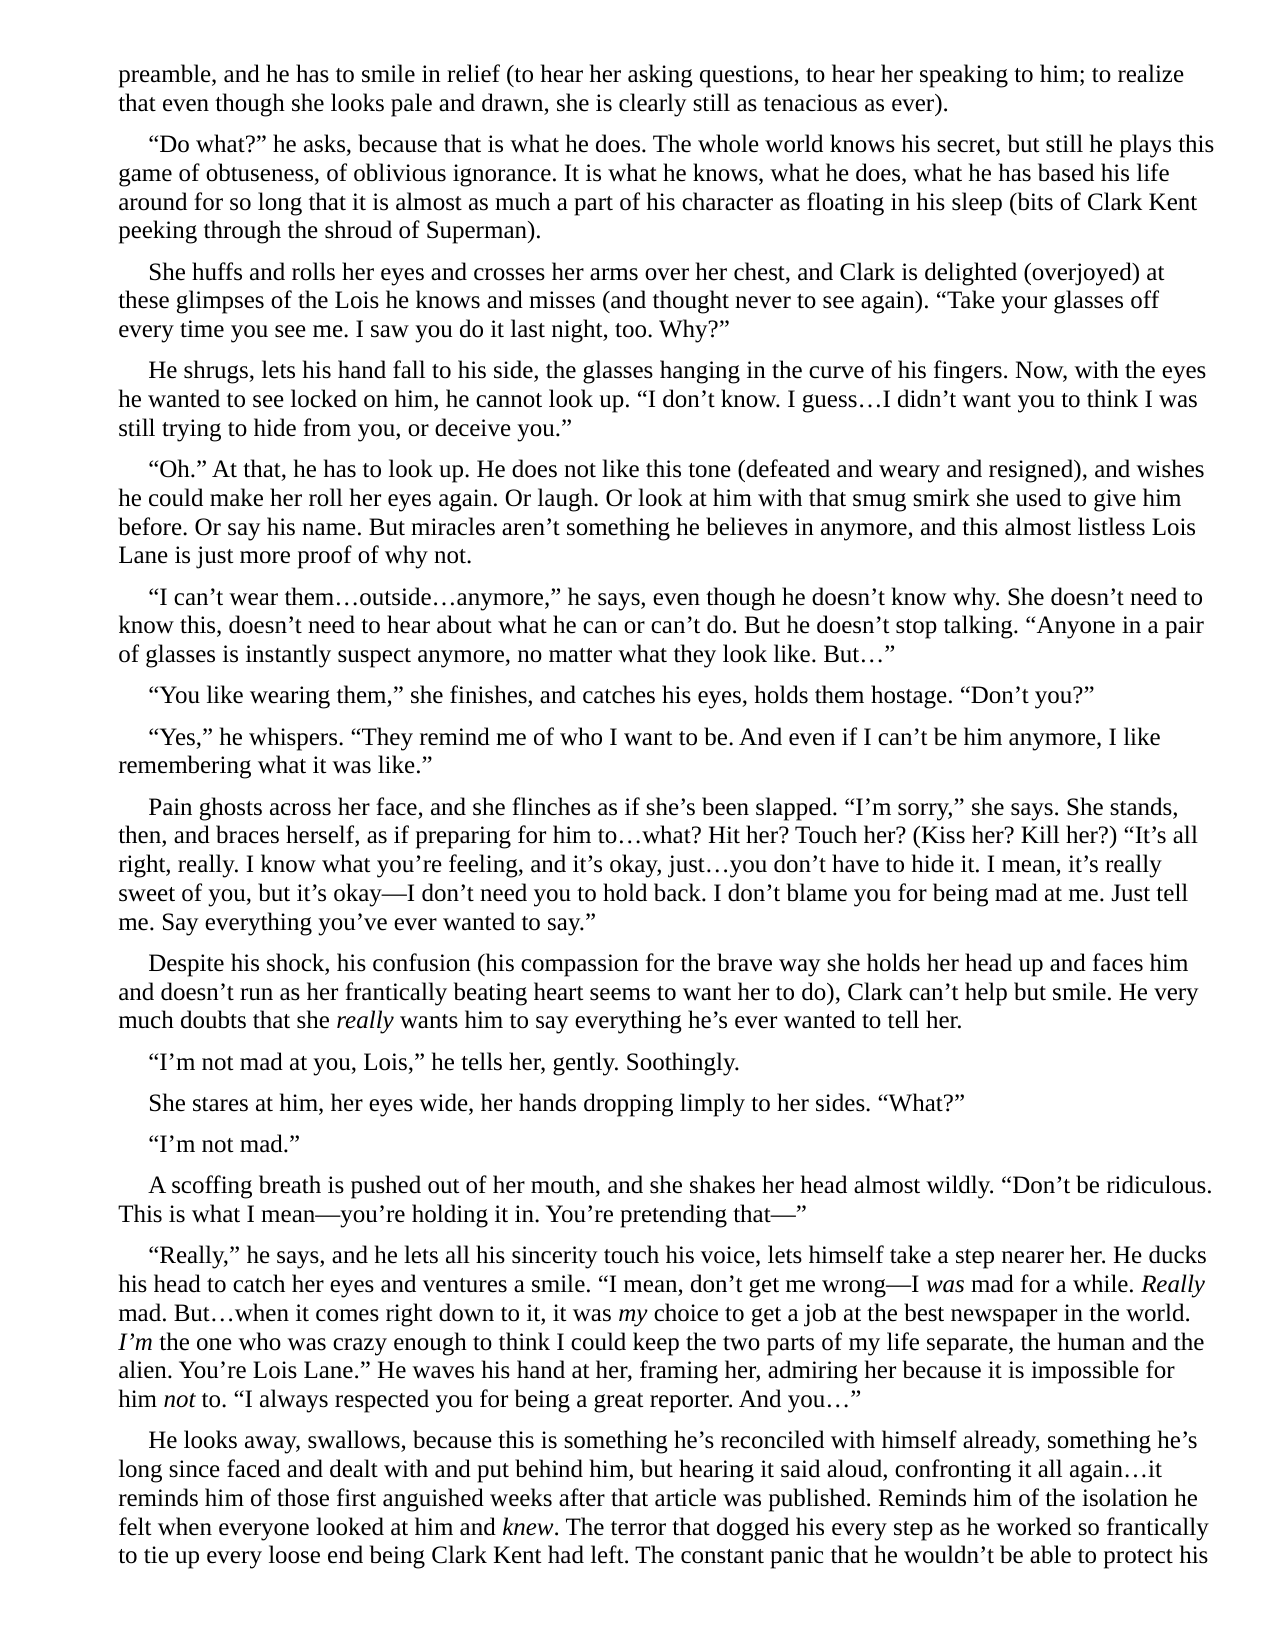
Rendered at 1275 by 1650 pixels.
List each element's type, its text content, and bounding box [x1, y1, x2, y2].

text He looks away, swallows, because this is something he’s reconciled with himself already, something he’s long since faced and dealt with and put behind him, but hearing it said aloud, confronting it all again…it reminds him of those first anguished weeks after that article was published. Reminds him of the isolation he felt when everyone looked at him and knew. The terror that dogged his every step as he worked so frantically to tie up every loose end being Clark Kent had left. The constant panic that he wouldn’t be able to protect his [118, 1425, 1216, 1569]
text “Yes,” he whispers. “They remind me of who I want to be. And even if I can’t be him anymore, I like remembering what it was like.” [118, 722, 1216, 779]
text She stares at him, her eyes wide, her hands dropping limply to her sides. “What?” [118, 1088, 1216, 1117]
text “Oh.” At that, he has to look up. He does not like this tone (defeated and weary and resigned), and wishes he could make her roll her eyes again. Or laugh. Or look at him with that smug smirk she used to give him before. Or say his name. But miracles aren’t something he believes in anymore, and this almost listless Lois Lane is just more proof of why not. [118, 454, 1216, 569]
text She huffs and rolls her eyes and crosses her arms over her chest, and Clark is delighted (overjoyed) at these glimpses of the Lois he knows and misses (and thought never to see again). “Take your glasses off every time you see me. I saw you do it last night, too. Why?” [118, 257, 1216, 343]
text “I’m not mad at you, Lois,” he tells her, gently. Soothingly. [118, 1047, 1216, 1075]
text “I’m not mad.” [118, 1129, 1216, 1158]
text A scoffing breath is pushed out of her mouth, and she shakes her head almost wildly. “Don’t be ridiculous. This is what I mean—you’re holding it in. You’re pretending that—” [118, 1170, 1216, 1228]
text “Really,” he says, and he lets all his sincerity touch his voice, lets himself take a step nearer her. He ducks his head to catch her eyes and ventures a smile. “I mean, don’t get me wrong—I was mad for a while. Really mad. But…when it comes right down to it, it was my choice to get a job at the best newspaper in the world. I’m the one who was crazy enough to think I could keep the two parts of my life separate, the human and the alien. You’re Lois Lane.” He waves his hand at her, framing her, admiring her because it is impossible for him not to. “I always respected you for being a great reporter. And you…” [118, 1240, 1216, 1413]
text Despite his shock, his confusion (his compassion for the brave way she holds her head up and faces him and doesn’t run as her frantically beating heart seems to want her to do), Clark can’t help but smile. He very much doubts that she really wants him to say everything he’s ever wanted to tell her. [118, 948, 1216, 1034]
text preamble, and he has to smile in relief (to hear her asking questions, to hear her speaking to him; to realize that even though she looks pale and drawn, she is clearly still as tenacious as ever). [118, 59, 1216, 117]
text “Do what?” he asks, because that is what he does. The whole world knows his secret, but still he plays this game of obtuseness, of oblivious ignorance. It is what he knows, what he does, what he has based his life around for so long that it is almost as much a part of his character as floating in his sleep (bits of Clark Kent peeking through the shroud of Superman). [118, 129, 1216, 244]
text He shrugs, lets his hand fall to his side, the glasses hanging in the curve of his fingers. Now, with the eyes he wanted to see locked on him, he cannot look up. “I don’t know. I guess…I didn’t want you to think I was still trying to hide from you, or deceive you.” [118, 355, 1216, 442]
text Pain ghosts across her face, and she flinches as if she’s been slapped. “I’m sorry,” she says. She stands, then, and braces herself, as if preparing for him to…what? Hit her? Touch her? (Kiss her? Kill her?) “It’s all right, really. I know what you’re feeling, and it’s okay, just…you don’t have to hide it. I mean, it’s really sweet of you, but it’s okay—I don’t need you to hold back. I don’t blame you for being mad at me. Just tell me. Say everything you’ve ever wanted to say.” [118, 792, 1216, 935]
text “I can’t wear them…outside…anymore,” he says, even though he doesn’t know why. She doesn’t need to know this, doesn’t need to hear about what he can or can’t do. But he doesn’t stop talking. “Anyone in a pair of glasses is instantly suspect anymore, no matter what they look like. But…” [118, 582, 1216, 668]
text “You like wearing them,” she finishes, and catches his eyes, holds them hostage. “Don’t you?” [118, 680, 1216, 709]
